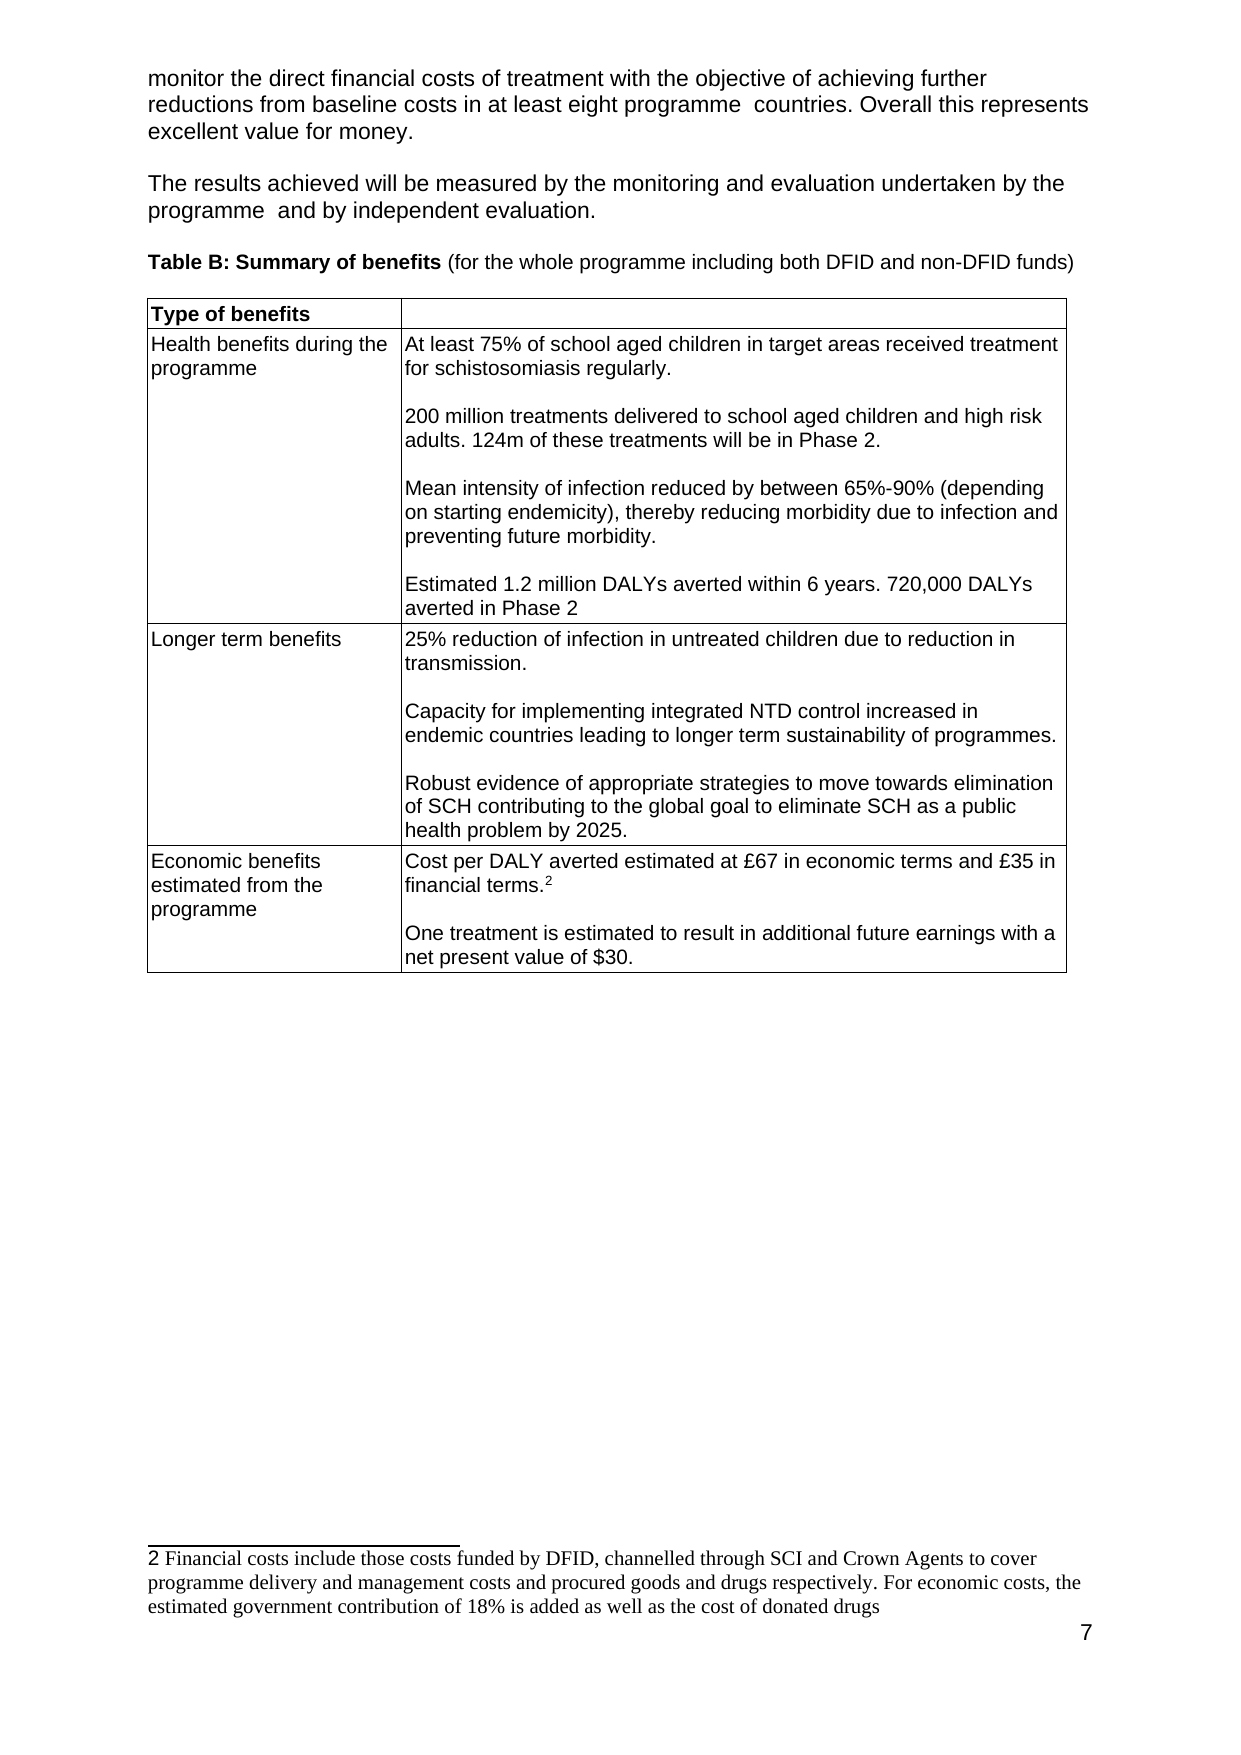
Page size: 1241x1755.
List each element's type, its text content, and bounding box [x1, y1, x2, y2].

table_cell 25% reduction of infection in untreated children due to reduction in transmission. Capacity for implementing integrated NTD control increased in endemic countries leading to longer term sustainability of programmes. Robust evidence of appropriate strategies to move towards elimination of SCH contributing to the global goal to eliminate SCH as a public health problem by 2025. [402, 624, 1066, 845]
table_cell Economic benefits estimated from the programme [148, 846, 401, 972]
table_cell Longer term benefits [148, 624, 401, 845]
table_cell Health benefits during the programme [148, 329, 401, 623]
text Table B: Summary of benefits (for the whole programme including both DFID and non-DFID funds) [148, 249, 1093, 273]
text The results achieved will be measured by the monitoring and evaluation undertaken by the programme and by independent evaluation. [148, 170, 1093, 223]
table_header [402, 299, 1066, 328]
table_header Type of benefits [148, 299, 401, 328]
table_cell Cost per DALY averted estimated at £67 in economic terms and £35 in financial terms. One treatment is estimated to result in additional future earnings with a net present value of $30. [402, 846, 1066, 972]
text monitor the direct financial costs of treatment with the objective of achieving further reductions from baseline costs in at least eight programme countries. Overall this represents excellent value for money. [148, 65, 1093, 144]
table_cell At least 75% of school aged children in target areas received treatment for schistosomiasis regularly. 200 million treatments delivered to school aged children and high risk adults. 124m of these treatments will be in Phase 2. Mean intensity of infection reduced by between 65%-90% (depending on starting endemicity), thereby reducing morbidity due to infection and preventing future morbidity. Estimated 1.2 million DALYs averted within 6 years. 720,000 DALYs averted in Phase 2 [402, 329, 1066, 623]
